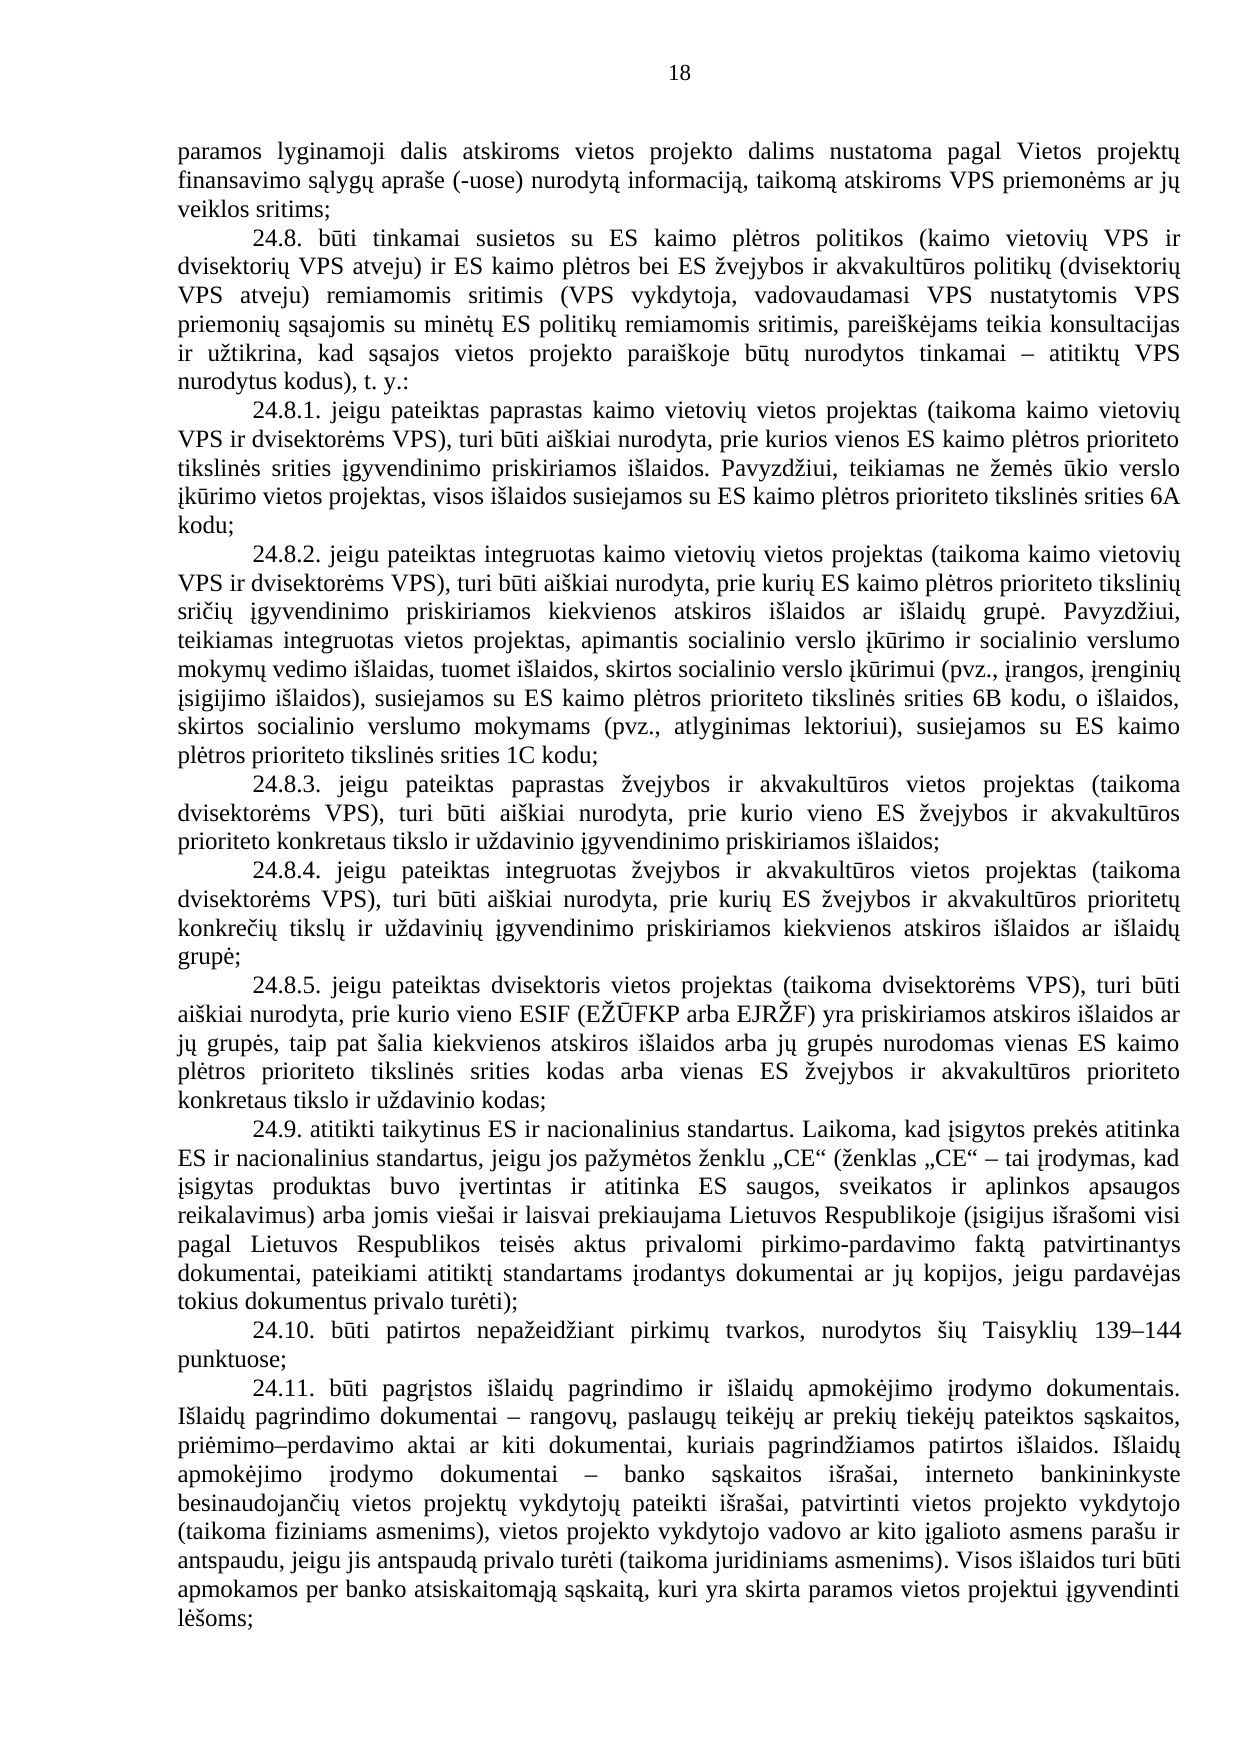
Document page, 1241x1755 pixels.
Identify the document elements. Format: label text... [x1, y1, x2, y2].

text 24.8. būti tinkamai susietos su ES kaimo plėtros politikos (kaimo vietovių VPS ir dvisektorių VPS atveju) ir ES kaimo plėtros bei ES žvejybos ir akvakultūros politikų (dvisektorių VPS atveju) remiamomis sritimis (VPS vykdytoja, vadovaudamasi VPS nustatytomis VPS priemonių sąsajomis su minėtų ES politikų remiamomis sritimis, pareiškėjams teikia konsultacijas ir užtikrina, kad sąsajos vietos projekto paraiškoje būtų nurodytos tinkamai – atitiktų VPS nurodytus kodus), t. y.: [177, 223, 1181, 395]
text 24.11. būti pagrįstos išlaidų pagrindimo ir išlaidų apmokėjimo įrodymo dokumentais. Išlaidų pagrindimo dokumentai – rangovų, paslaugų teikėjų ar prekių tiekėjų pateiktos sąskaitos, priėmimo–perdavimo aktai ar kiti dokumentai, kuriais pagrindžiamos patirtos išlaidos. Išlaidų apmokėjimo įrodymo dokumentai – banko sąskaitos išrašai, interneto bankininkyste besinaudojančių vietos projektų vykdytojų pateikti išrašai, patvirtinti vietos projekto vykdytojo (taikoma fiziniams asmenims), vietos projekto vykdytojo vadovo ar kito įgalioto asmens parašu ir antspaudu, jeigu jis antspaudą privalo turėti (taikoma juridiniams asmenims). Visos išlaidos turi būti apmokamos per banko atsiskaitomąją sąskaitą, kuri yra skirta paramos vietos projektui įgyvendinti lėšoms; [177, 1373, 1181, 1631]
text 24.8.1. jeigu pateiktas paprastas kaimo vietovių vietos projektas (taikoma kaimo vietovių VPS ir dvisektorėms VPS), turi būti aiškiai nurodyta, prie kurios vienos ES kaimo plėtros prioriteto tikslinės srities įgyvendinimo priskiriamos išlaidos. Pavyzdžiui, teikiamas ne žemės ūkio verslo įkūrimo vietos projektas, visos išlaidos susiejamos su ES kaimo plėtros prioriteto tikslinės srities 6A kodu; [177, 395, 1181, 539]
text 24.8.5. jeigu pateiktas dvisektoris vietos projektas (taikoma dvisektorėms VPS), turi būti aiškiai nurodyta, prie kurio vieno ESIF (EŽŪFKP arba EJRŽF) yra priskiriamos atskiros išlaidos ar jų grupės, taip pat šalia kiekvienos atskiros išlaidos arba jų grupės nurodomas vienas ES kaimo plėtros prioriteto tikslinės srities kodas arba vienas ES žvejybos ir akvakultūros prioriteto konkretaus tikslo ir uždavinio kodas; [177, 970, 1181, 1114]
text 24.8.4. jeigu pateiktas integruotas žvejybos ir akvakultūros vietos projektas (taikoma dvisektorėms VPS), turi būti aiškiai nurodyta, prie kurių ES žvejybos ir akvakultūros prioritetų konkrečių tikslų ir uždavinių įgyvendinimo priskiriamos kiekvienos atskiros išlaidos ar išlaidų grupė; [177, 855, 1181, 970]
text 24.9. atitikti taikytinus ES ir nacionalinius standartus. Laikoma, kad įsigytos prekės atitinka ES ir nacionalinius standartus, jeigu jos pažymėtos ženklu „CE“ (ženklas „CE“ – tai įrodymas, kad įsigytas produktas buvo įvertintas ir atitinka ES saugos, sveikatos ir aplinkos apsaugos reikalavimus) arba jomis viešai ir laisvai prekiaujama Lietuvos Respublikoje (įsigijus išrašomi visi pagal Lietuvos Respublikos teisės aktus privalomi pirkimo-pardavimo faktą patvirtinantys dokumentai, pateikiami atitiktį standartams įrodantys dokumentai ar jų kopijos, jeigu pardavėjas tokius dokumentus privalo turėti); [177, 1114, 1181, 1315]
text 24.8.2. jeigu pateiktas integruotas kaimo vietovių vietos projektas (taikoma kaimo vietovių VPS ir dvisektorėms VPS), turi būti aiškiai nurodyta, prie kurių ES kaimo plėtros prioriteto tikslinių sričių įgyvendinimo priskiriamos kiekvienos atskiros išlaidos ar išlaidų grupė. Pavyzdžiui, teikiamas integruotas vietos projektas, apimantis socialinio verslo įkūrimo ir socialinio verslumo mokymų vedimo išlaidas, tuomet išlaidos, skirtos socialinio verslo įkūrimui (pvz., įrangos, įrenginių įsigijimo išlaidos), susiejamos su ES kaimo plėtros prioriteto tikslinės srities 6B kodu, o išlaidos, skirtos socialinio verslumo mokymams (pvz., atlyginimas lektoriui), susiejamos su ES kaimo plėtros prioriteto tikslinės srities 1C kodu; [177, 539, 1181, 769]
text 24.10. būti patirtos nepažeidžiant pirkimų tvarkos, nurodytos šių Taisyklių 139–144 punktuose; [177, 1315, 1181, 1373]
text 24.8.3. jeigu pateiktas paprastas žvejybos ir akvakultūros vietos projektas (taikoma dvisektorėms VPS), turi būti aiškiai nurodyta, prie kurio vieno ES žvejybos ir akvakultūros prioriteto konkretaus tikslo ir uždavinio įgyvendinimo priskiriamos išlaidos; [177, 769, 1181, 855]
text paramos lyginamoji dalis atskiroms vietos projekto dalims nustatoma pagal Vietos projektų finansavimo sąlygų apraše (-uose) nurodytą informaciją, taikomą atskiroms VPS priemonėms ar jų veiklos sritims; [177, 136, 1181, 223]
